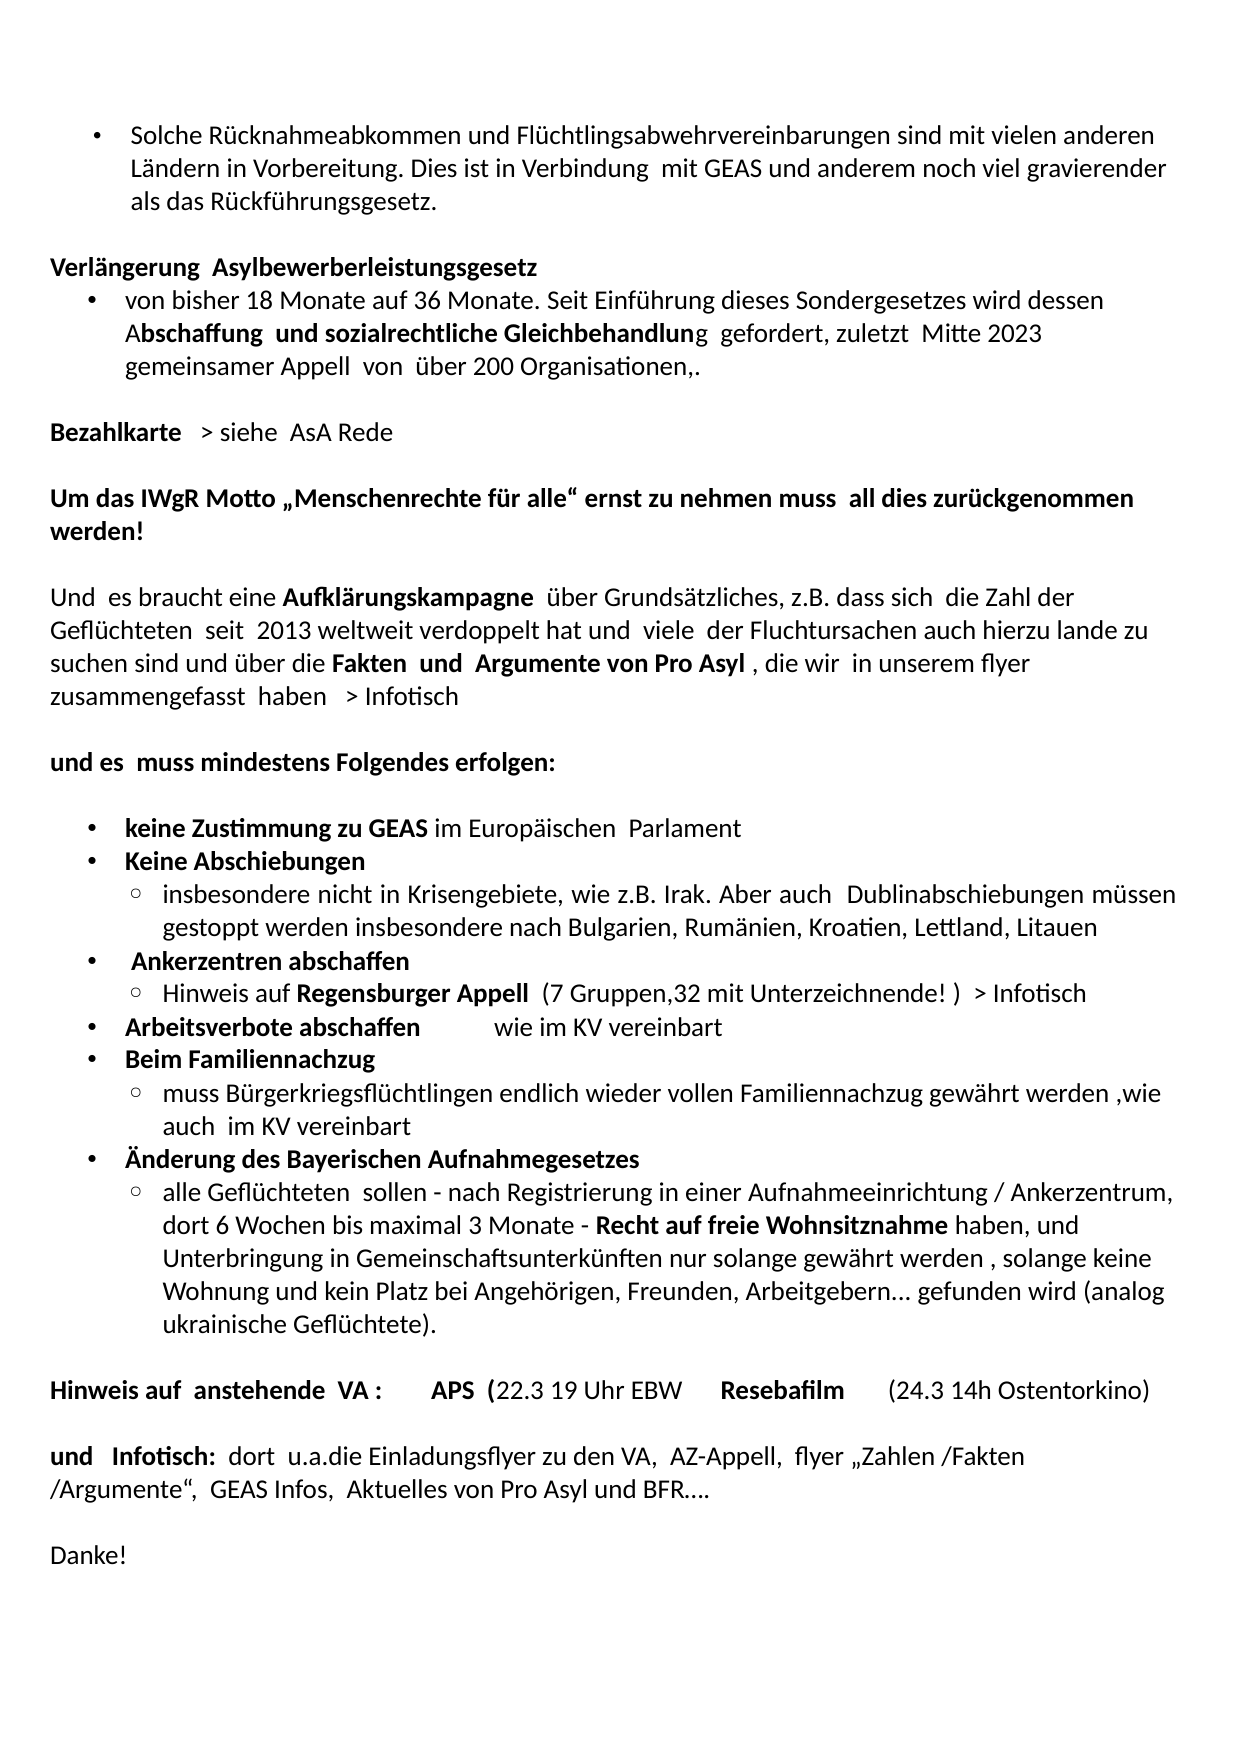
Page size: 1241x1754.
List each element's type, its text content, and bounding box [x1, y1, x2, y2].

text Verlängerung Asylbewerberleistungsgesetz [50, 250, 1177, 283]
text Hinweis auf anstehende VA : APS (22.3 19 Uhr EBW Resebafilm (24.3 14h Ostentorkino) [50, 1373, 1177, 1406]
text Danke! [50, 1538, 1177, 1571]
list Änderung des Bayerischen Aufnahmegesetzes [87, 1142, 1177, 1175]
text und es muss mindestens Folgendes erfolgen: [50, 746, 1177, 778]
text Und es braucht eine Aufklärungskampagne über Grundsätzliches, z.B. dass sich die Zahl der Geflüchteten seit 2013 weltweit verdoppelt hat und viele der Fluchtursachen auch hierzu lande zu suchen sind und über die Fakten und Argumente von Pro Asyl , die wir in unserem flyer zusammengefasst haben > Infotisch [50, 580, 1177, 712]
list von bisher 18 Monate auf 36 Monate. Seit Einführung dieses Sondergesetzes wird dessen Abschaffung und sozialrechtliche Gleichbehandlung gefordert, zuletzt Mitte 2023 gemeinsamer Appell von über 200 Organisationen,. [87, 283, 1177, 382]
list muss Bürgerkriegsflüchtlingen endlich wieder vollen Familiennachzug gewährt werden ,wie auch im KV vereinbart [125, 1076, 1177, 1142]
text Bezahlkarte > siehe AsA Rede [50, 415, 1177, 448]
list insbesondere nicht in Krisengebiete, wie z.B. Irak. Aber auch Dublinabschiebungen müssen gestoppt werden insbesondere nach Bulgarien, Rumänien, Kroatien, Lettland, Litauen [125, 878, 1177, 944]
list Beim Familiennachzug [87, 1043, 1177, 1076]
list Ankerzentren abschaffen [87, 944, 1177, 977]
list Arbeitsverbote abschaffen wie im KV vereinbart [87, 1010, 1177, 1043]
list Hinweis auf Regensburger Appell (7 Gruppen,32 mit Unterzeichnende! ) > Infotisch [125, 977, 1177, 1010]
list alle Geflüchteten sollen - nach Registrierung in einer Aufnahmeeinrichtung / Ankerzentrum, dort 6 Wochen bis maximal 3 Monate - Recht auf freie Wohnsitznahme haben, und Unterbringung in Gemeinschaftsunterkünften nur solange gewährt werden , solange keine Wohnung und kein Platz bei Angehörigen, Freunden, Arbeitgebern... gefunden wird (analog ukrainische Geflüchtete). [125, 1175, 1177, 1340]
text und Infotisch: dort u.a.die Einladungsflyer zu den VA, AZ-Appell, flyer „Zahlen /Fakten /Argumente“, GEAS Infos, Aktuelles von Pro Asyl und BFR…. [50, 1439, 1177, 1505]
list Keine Abschiebungen [87, 844, 1177, 878]
list Solche Rücknahmeabkommen und Flüchtlingsabwehrvereinbarungen sind mit vielen anderen Ländern in Vorbereitung. Dies ist in Verbindung mit GEAS und anderem noch viel gravierender als das Rückführungsgesetz. [93, 118, 1177, 217]
list keine Zustimmung zu GEAS im Europäischen Parlament [87, 812, 1177, 844]
text Um das IWgR Motto „Menschenrechte für alle“ ernst zu nehmen muss all dies zurückgenommen werden! [50, 481, 1177, 547]
